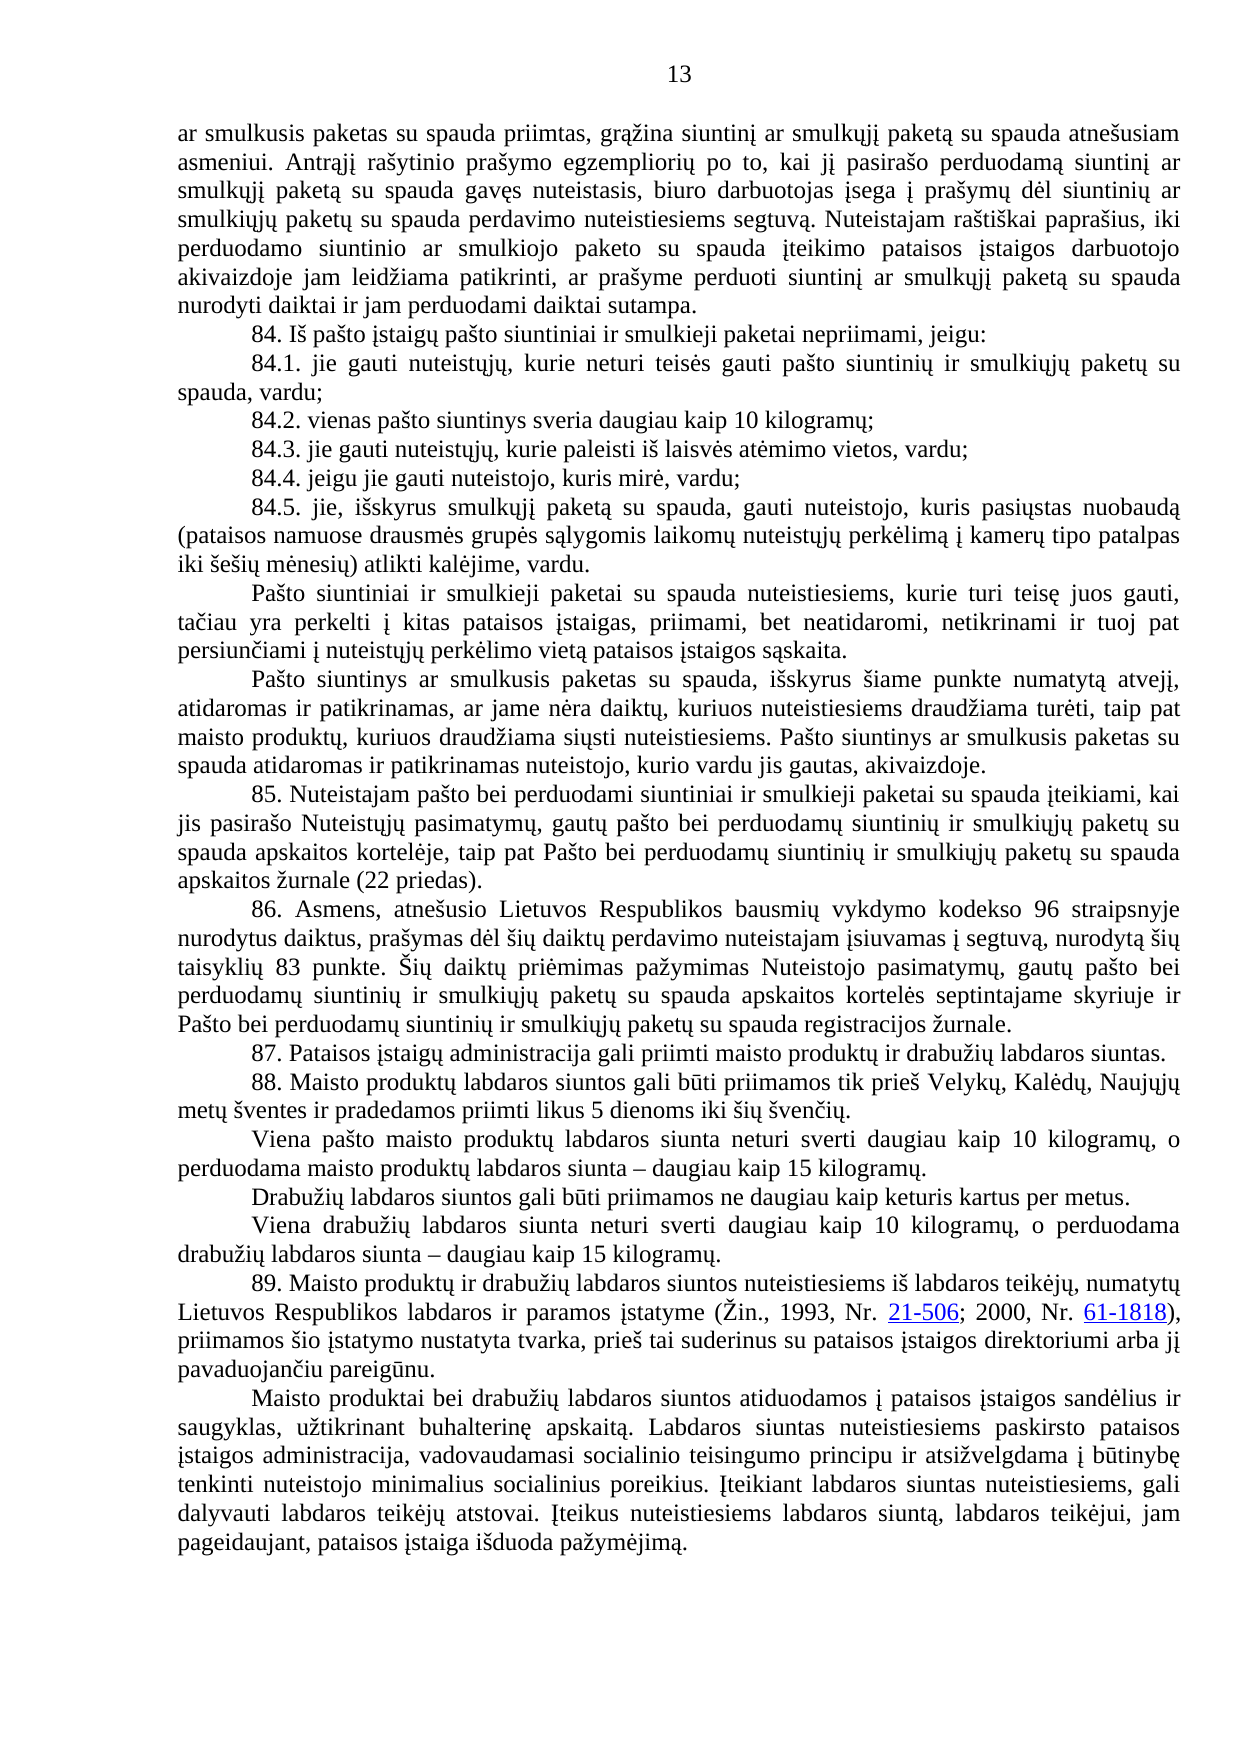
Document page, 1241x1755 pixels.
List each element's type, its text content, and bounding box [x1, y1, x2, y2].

text 84.1. jie gauti nuteistųjų, kurie neturi teisės gauti pašto siuntinių ir smulkiųjų paketų su spauda, vardu; [177, 348, 1181, 406]
text Maisto produktai bei drabužių labdaros siuntos atiduodamos į pataisos įstaigos sandėlius ir saugyklas, užtikrinant buhalterinę apskaitą. Labdaros siuntas nuteistiesiems paskirsto pataisos įstaigos administracija, vadovaudamasi socialinio teisingumo principu ir atsižvelgdama į būtinybę tenkinti nuteistojo minimalius socialinius poreikius. Įteikiant labdaros siuntas nuteistiesiems, gali dalyvauti labdaros teikėjų atstovai. Įteikus nuteistiesiems labdaros siuntą, labdaros teikėjui, jam pageidaujant, pataisos įstaiga išduoda pažymėjimą. [177, 1383, 1181, 1556]
text Viena drabužių labdaros siunta neturi sverti daugiau kaip 10 kilogramų, o perduodama drabužių labdaros siunta – daugiau kaip 15 kilogramų. [177, 1211, 1181, 1268]
text 84.4. jeigu jie gauti nuteistojo, kuris mirė, vardu; [177, 463, 1181, 492]
text 87. Pataisos įstaigų administracija gali priimti maisto produktų ir drabužių labdaros siuntas. [177, 1038, 1181, 1067]
text ar smulkusis paketas su spauda priimtas, grąžina siuntinį ar smulkųjį paketą su spauda atnešusiam asmeniui. Antrąjį rašytinio prašymo egzempliorių po to, kai jį pasirašo perduodamą siuntinį ar smulkųjį paketą su spauda gavęs nuteistasis, biuro darbuotojas įsega į prašymų dėl siuntinių ar smulkiųjų paketų su spauda perdavimo nuteistiesiems segtuvą. Nuteistajam raštiškai paprašius, iki perduodamo siuntinio ar smulkiojo paketo su spauda įteikimo pataisos įstaigos darbuotojo akivaizdoje jam leidžiama patikrinti, ar prašyme perduoti siuntinį ar smulkųjį paketą su spauda nurodyti daiktai ir jam perduodami daiktai sutampa. [177, 118, 1181, 319]
text Pašto siuntiniai ir smulkieji paketai su spauda nuteistiesiems, kurie turi teisę juos gauti, tačiau yra perkelti į kitas pataisos įstaigas, priimami, bet neatidaromi, netikrinami ir tuoj pat persiunčiami į nuteistųjų perkėlimo vietą pataisos įstaigos sąskaita. [177, 578, 1181, 664]
text 84. Iš pašto įstaigų pašto siuntiniai ir smulkieji paketai nepriimami, jeigu: [177, 319, 1181, 348]
text 89. Maisto produktų ir drabužių labdaros siuntos nuteistiesiems iš labdaros teikėjų, numatytų Lietuvos Respublikos labdaros ir paramos įstatyme (Žin., 1993, Nr. 21-506; 2000, Nr. 61-1818), priimamos šio įstatymo nustatyta tvarka, prieš tai suderinus su pataisos įstaigos direktoriumi arba jį pavaduojančiu pareigūnu. [177, 1268, 1181, 1383]
text Drabužių labdaros siuntos gali būti priimamos ne daugiau kaip keturis kartus per metus. [177, 1182, 1181, 1211]
text Viena pašto maisto produktų labdaros siunta neturi sverti daugiau kaip 10 kilogramų, o perduodama maisto produktų labdaros siunta – daugiau kaip 15 kilogramų. [177, 1124, 1181, 1182]
text 85. Nuteistajam pašto bei perduodami siuntiniai ir smulkieji paketai su spauda įteikiami, kai jis pasirašo Nuteistųjų pasimatymų, gautų pašto bei perduodamų siuntinių ir smulkiųjų paketų su spauda apskaitos kortelėje, taip pat Pašto bei perduodamų siuntinių ir smulkiųjų paketų su spauda apskaitos žurnale (22 priedas). [177, 779, 1181, 894]
text 86. Asmens, atnešusio Lietuvos Respublikos bausmių vykdymo kodekso 96 straipsnyje nurodytus daiktus, prašymas dėl šių daiktų perdavimo nuteistajam įsiuvamas į segtuvą, nurodytą šių taisyklių 83 punkte. Šių daiktų priėmimas pažymimas Nuteistojo pasimatymų, gautų pašto bei perduodamų siuntinių ir smulkiųjų paketų su spauda apskaitos kortelės septintajame skyriuje ir Pašto bei perduodamų siuntinių ir smulkiųjų paketų su spauda registracijos žurnale. [177, 894, 1181, 1038]
text 88. Maisto produktų labdaros siuntos gali būti priimamos tik prieš Velykų, Kalėdų, Naujųjų metų šventes ir pradedamos priimti likus 5 dienoms iki šių švenčių. [177, 1067, 1181, 1124]
text Pašto siuntinys ar smulkusis paketas su spauda, išskyrus šiame punkte numatytą atvejį, atidaromas ir patikrinamas, ar jame nėra daiktų, kuriuos nuteistiesiems draudžiama turėti, taip pat maisto produktų, kuriuos draudžiama siųsti nuteistiesiems. Pašto siuntinys ar smulkusis paketas su spauda atidaromas ir patikrinamas nuteistojo, kurio vardu jis gautas, akivaizdoje. [177, 664, 1181, 779]
text 84.2. vienas pašto siuntinys sveria daugiau kaip 10 kilogramų; [177, 406, 1181, 434]
text 84.5. jie, išskyrus smulkųjį paketą su spauda, gauti nuteistojo, kuris pasiųstas nuobaudą (pataisos namuose drausmės grupės sąlygomis laikomų nuteistųjų perkėlimą į kamerų tipo patalpas iki šešių mėnesių) atlikti kalėjime, vardu. [177, 492, 1181, 578]
text 84.3. jie gauti nuteistųjų, kurie paleisti iš laisvės atėmimo vietos, vardu; [177, 434, 1181, 463]
